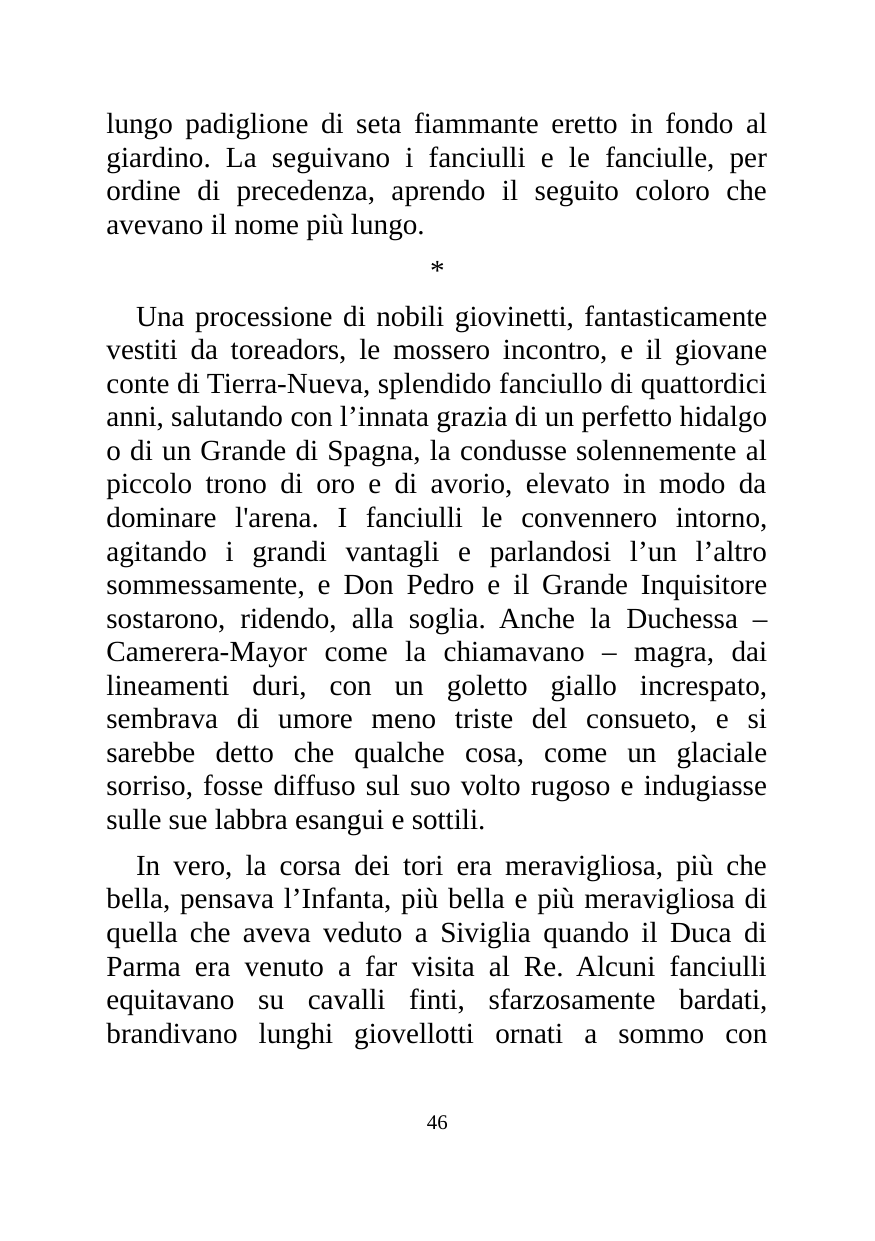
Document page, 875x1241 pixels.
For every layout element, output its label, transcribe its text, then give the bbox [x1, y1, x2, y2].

text lungo padiglione di seta fiammante eretto in fondo al giardino. La seguivano i fanciulli e le fanciulle, per ordine di precedenza, aprendo il seguito coloro che avevano il nome più lungo. [106, 106, 768, 240]
text In vero, la corsa dei tori era meravigliosa, più che bella, pensava l’Infanta, più bella e più meravigliosa di quella che aveva veduto a Siviglia quando il Duca di Parma era venuto a far visita al Re. Alcuni fanciulli equitavano su cavalli finti, sfarzosamente bardati, brandivano lunghi giovellotti ornati a sommo con [106, 848, 768, 1049]
text * [106, 253, 768, 286]
text Una processione di nobili giovinetti, fantasticamente vestiti da toreadors, le mossero incontro, e il giovane conte di Tierra-Nueva, splendido fanciullo di quattordici anni, salutando con l’innata grazia di un perfetto hidalgo o di un Grande di Spagna, la condusse solennemente al piccolo trono di oro e di avorio, elevato in modo da dominare l'arena. I fanciulli le convennero intorno, agitando i grandi vantagli e parlandosi l’un l’altro sommessamente, e Don Pedro e il Grande Inquisitore sostarono, ridendo, alla soglia. Anche la Duchessa – Camerera-Mayor come la chiamavano – magra, dai lineamenti duri, con un goletto giallo increspato, sembrava di umore meno triste del consueto, e si sarebbe detto che qualche cosa, come un glaciale sorriso, fosse diffuso sul suo volto rugoso e indugiasse sulle sue labbra esangui e sottili. [106, 299, 768, 836]
